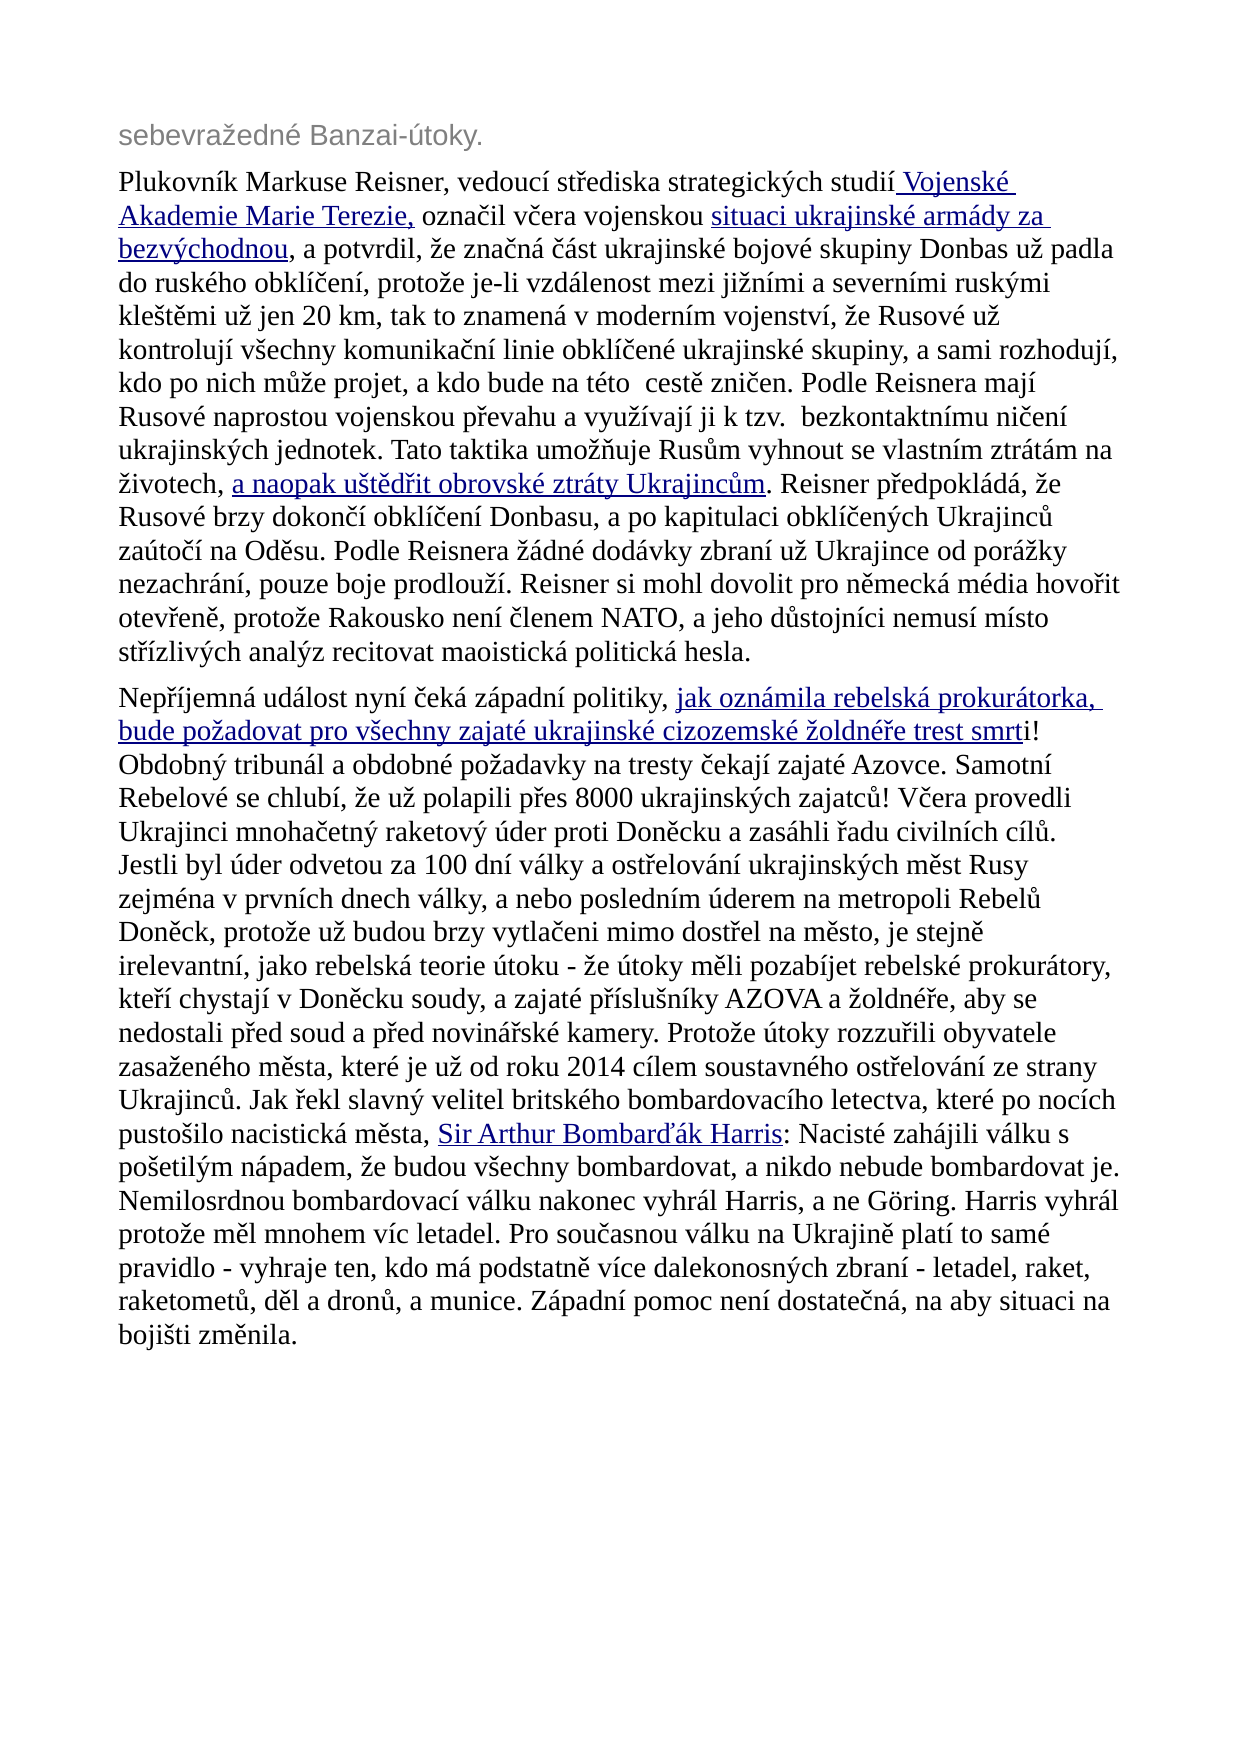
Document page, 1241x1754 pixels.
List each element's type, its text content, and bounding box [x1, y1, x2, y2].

text Nepříjemná událost nyní čeká západní politiky, jak oznámila rebelská prokurátorka, bude požadovat pro všechny zajaté ukrajinské cizozemské žoldnéře trest smrti! Obdobný tribunál a obdobné požadavky na tresty čekají zajaté Azovce. Samotní Rebelové se chlubí, že už polapili přes 8000 ukrajinských zajatců! Včera provedli Ukrajinci mnohačetný raketový úder proti Doněcku a zasáhli řadu civilních cílů. Jestli byl úder odvetou za 100 dní války a ostřelování ukrajinských měst Rusy zejména v prvních dnech války, a nebo posledním úderem na metropoli Rebelů Doněck, protože už budou brzy vytlačeni mimo dostřel na město, je stejně irelevantní, jako rebelská teorie útoku - že útoky měli pozabíjet rebelské prokurátory, kteří chystají v Doněcku soudy, a zajaté příslušníky AZOVA a žoldnéře, aby se nedostali před soud a před novinářské kamery. Protože útoky rozzuřili obyvatele zasaženého města, které je už od roku 2014 cílem soustavného ostřelování ze strany Ukrajinců. Jak řekl slavný velitel britského bombardovacího letectva, které po nocích pustošilo nacistická města, Sir Arthur Bombarďák Harris: Nacisté zahájili válku s pošetilým nápadem, že budou všechny bombardovat, a nikdo nebude bombardovat je. Nemilosrdnou bombardovací válku nakonec vyhrál Harris, a ne Göring. Harris vyhrál protože měl mnohem víc letadel. Pro současnou válku na Ukrajině platí to samé pravidlo - vyhraje ten, kdo má podstatně více dalekonosných zbraní - letadel, raket, raketometů, děl a dronů, a munice. Západní pomoc není dostatečná, na aby situaci na bojišti změnila. [118, 680, 1122, 1351]
text Plukovník Markuse Reisner, vedoucí střediska strategických studií Vojenské Akademie Marie Terezie, označil včera vojenskou situaci ukrajinské armády za bezvýchodnou, a potvrdil, že značná část ukrajinské bojové skupiny Donbas už padla do ruského obklíčení, protože je-li vzdálenost mezi jižními a severními ruskými kleštěmi už jen 20 km, tak to znamená v moderním vojenství, že Rusové už kontrolují všechny komunikační linie obklíčené ukrajinské skupiny, a sami rozhodují, kdo po nich může projet, a kdo bude na této cestě zničen. Podle Reisnera mají Rusové naprostou vojenskou převahu a využívají ji k tzv. bezkontaktnímu ničení ukrajinských jednotek. Tato taktika umožňuje Rusům vyhnout se vlastním ztrátám na životech, a naopak uštědřit obrovské ztráty Ukrajincům. Reisner předpokládá, že Rusové brzy dokončí obklíčení Donbasu, a po kapitulaci obklíčených Ukrajinců zaútočí na Oděsu. Podle Reisnera žádné dodávky zbraní už Ukrajince od porážky nezachrání, pouze boje prodlouží. Reisner si mohl dovolit pro německá média hovořit otevřeně, protože Rakousko není členem NATO, a jeho důstojníci nemusí místo střízlivých analýz recitovat maoistická politická hesla. [118, 164, 1122, 667]
text sebevražedné Banzai-útoky. [118, 118, 1122, 152]
